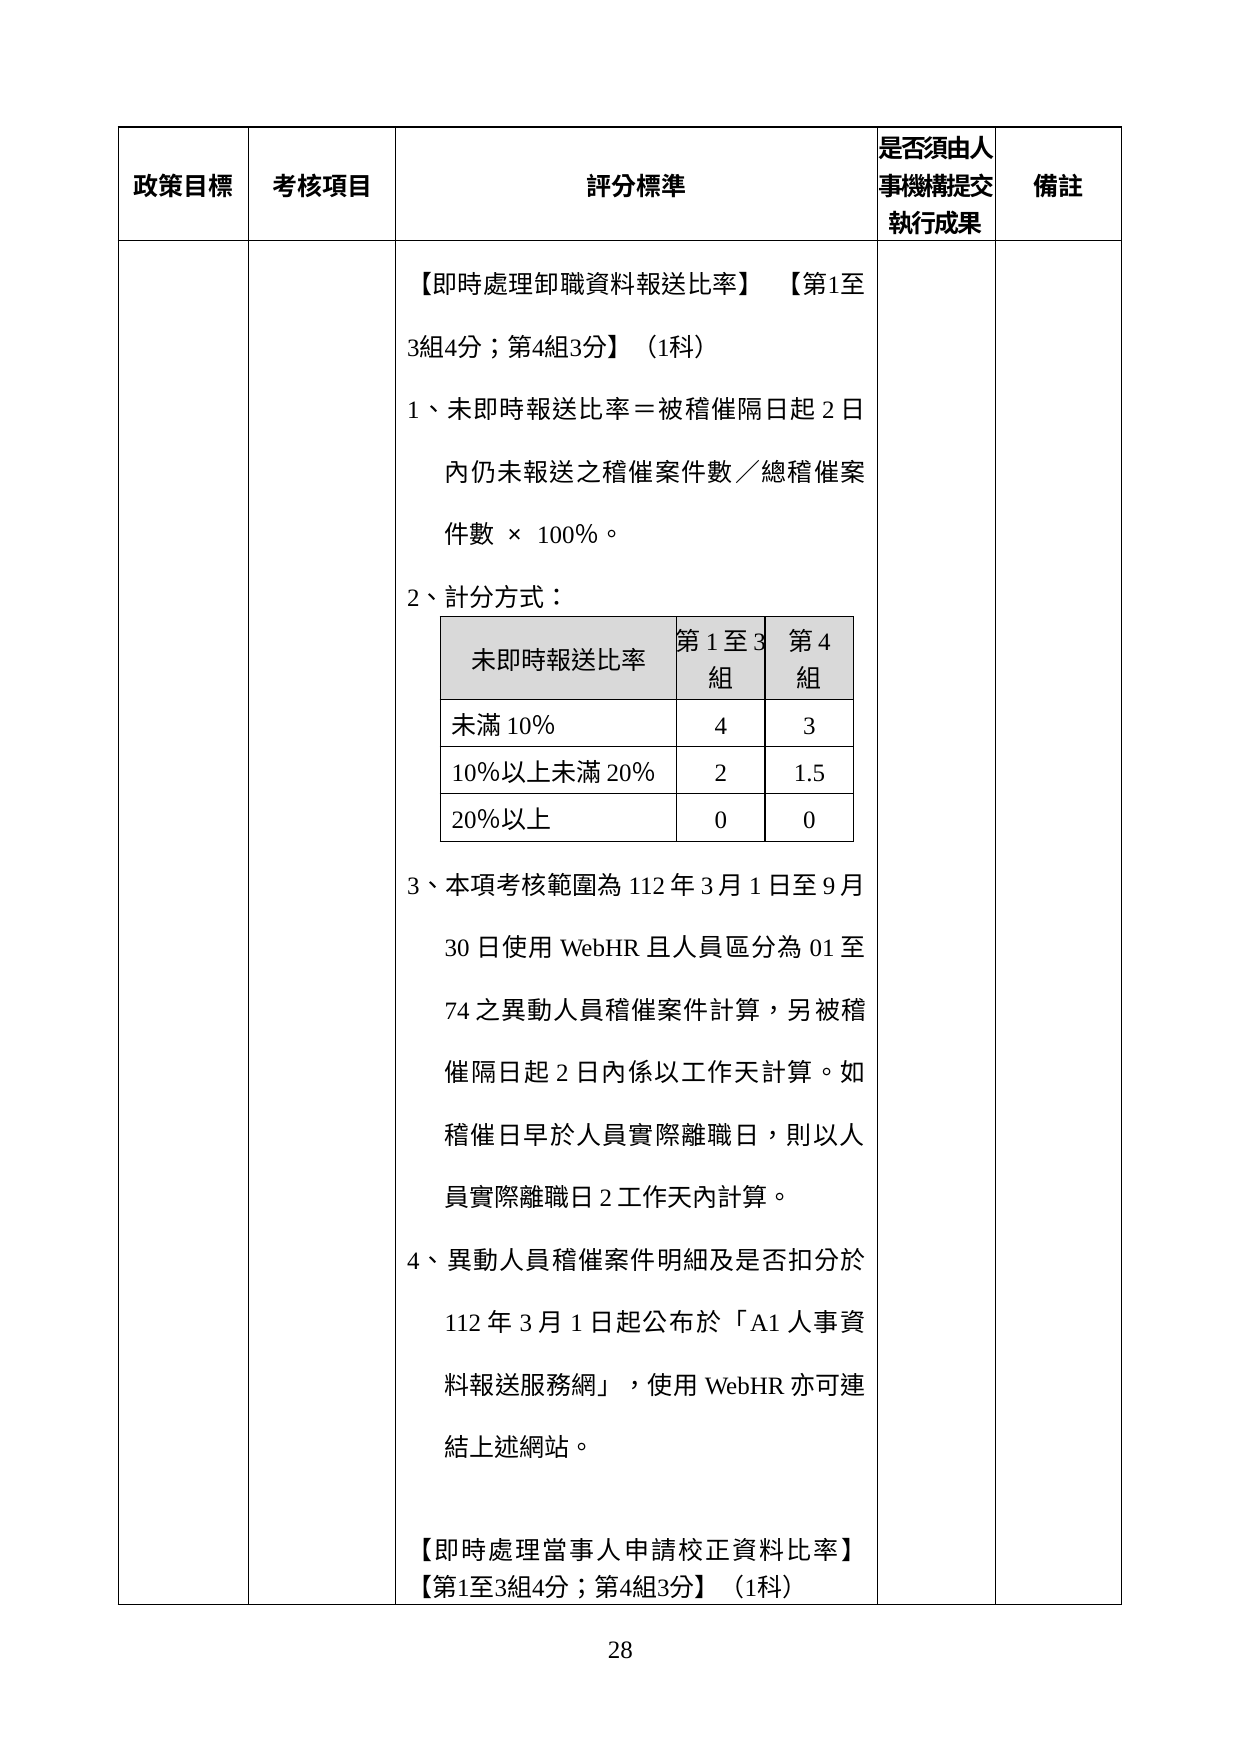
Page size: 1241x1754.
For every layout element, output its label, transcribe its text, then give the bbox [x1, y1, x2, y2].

table_cell 0 [677, 794, 764, 841]
table_cell 【即時處理卸職資料報送比率】 【第1至3組4分；第4組3分】（1科） 1、未即時報送比率＝被稽催隔日起2日內仍未報送之稽催案件數／總稽催案件數 × 100％。 2、計分方式： 3、本項考核範圍為112年3月1日至9月30日使用WebHR且人員區分為01至74之異動人員稽催案件計算，另被稽催隔日起2日內係以工作天計算。如稽催日早於人員實際離職日，則以人員實際離職日2工作天內計算。 4、異動人員稽催案件明細及是否扣分於112年3月1日起公布於「A1人事資料報送服務網」，使用WebHR亦可連結上述網站。 【即時處理當事人申請校正資料比率】 【第1至3組4分；第4組3分】（1科） [396, 241, 877, 1604]
table_cell 1.5 [766, 747, 853, 793]
table_cell 4 [677, 700, 764, 746]
table_header 評分標準 [396, 128, 877, 240]
table_cell 20％以上 [441, 794, 676, 841]
table_header 備註 [996, 128, 1121, 240]
table_cell [249, 241, 395, 1604]
table_cell 0 [766, 794, 853, 841]
table_cell 3 [766, 700, 853, 746]
table_header 考核項目 [249, 128, 395, 240]
table_cell [996, 241, 1121, 1604]
table_header 政策目標 [119, 128, 248, 240]
table_cell [878, 241, 995, 1604]
table_header 是否須由人事機構提交執行成果 [878, 128, 995, 240]
table_header 第1至3組 [677, 617, 764, 699]
table_cell 10％以上未滿20％ [441, 747, 676, 793]
table_cell [119, 241, 248, 1604]
table_cell 2 [677, 747, 764, 793]
table_cell 未滿10％ [441, 700, 676, 746]
table_header 第4組 [766, 617, 853, 699]
table_header 未即時報送比率 [441, 617, 676, 699]
